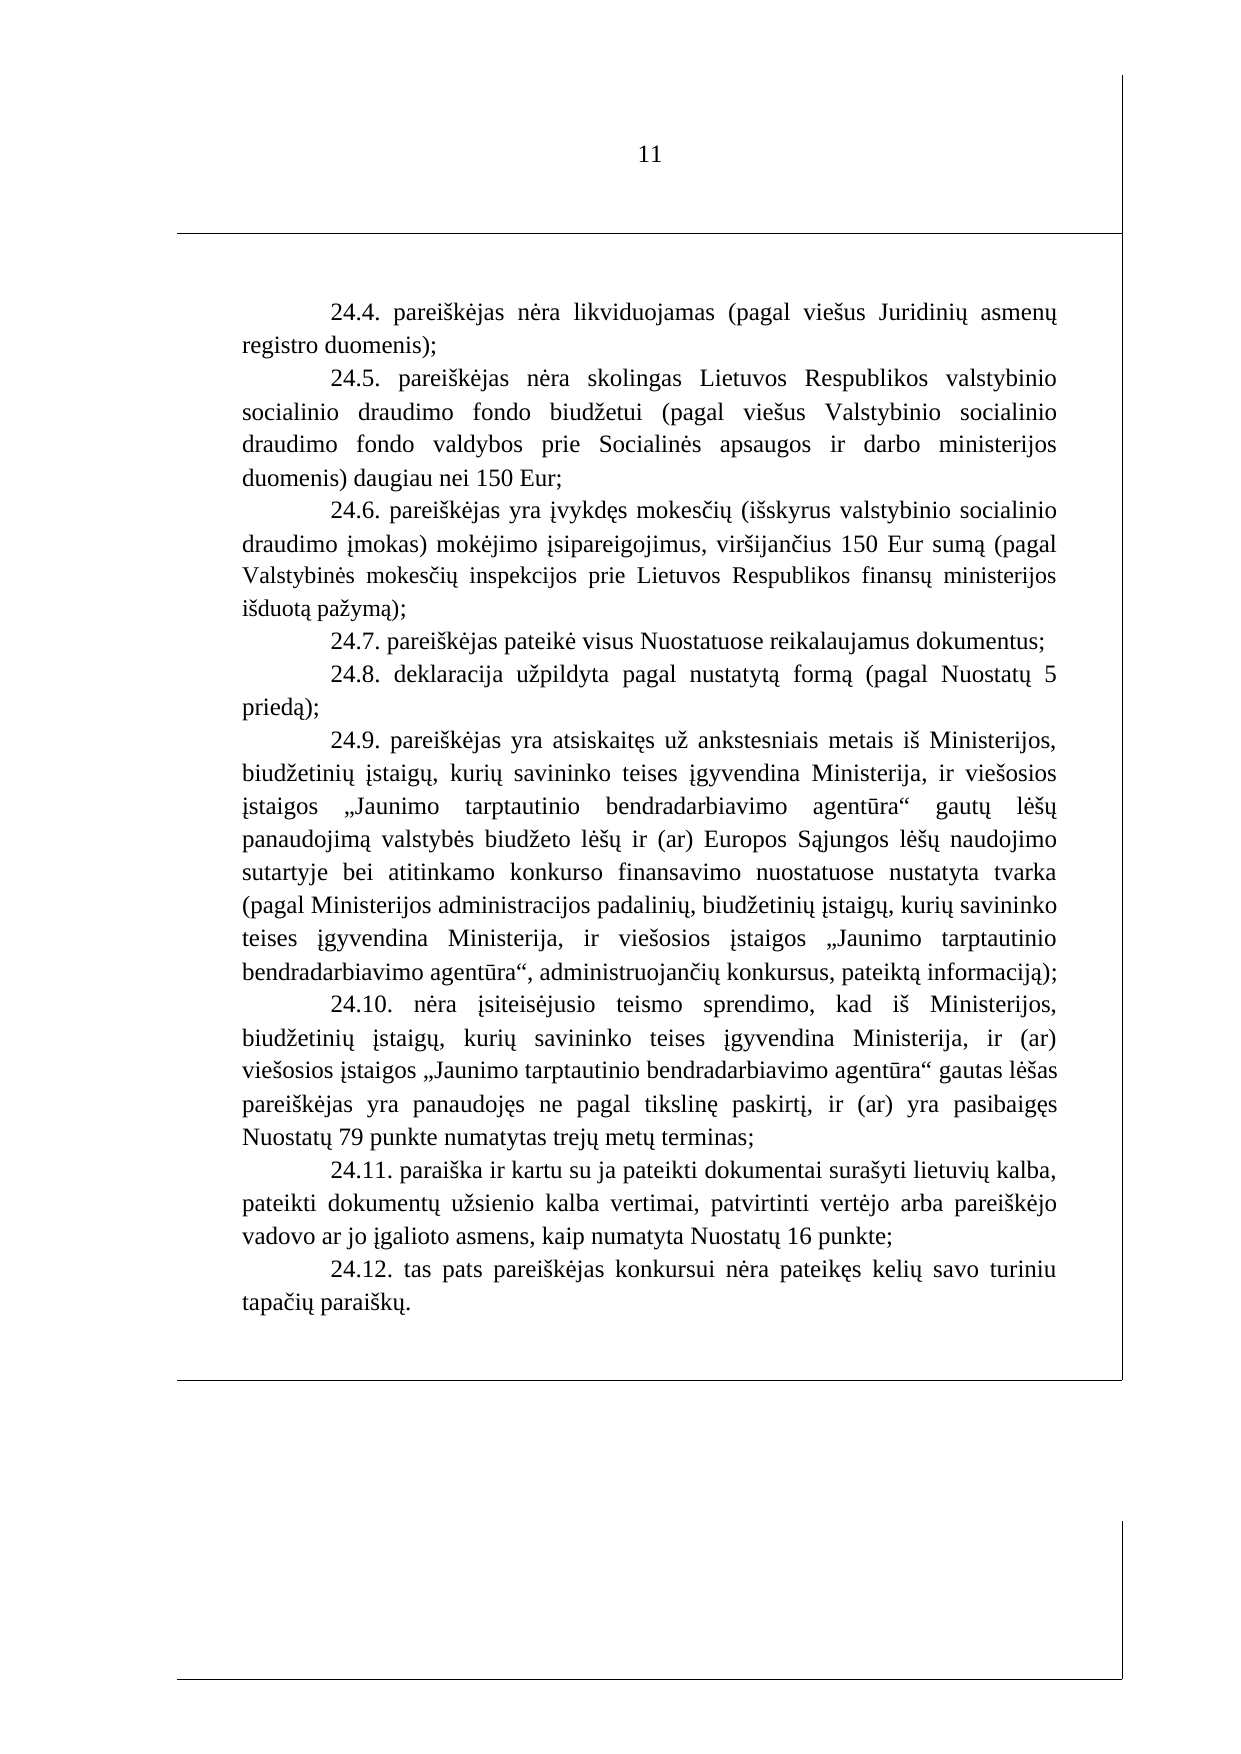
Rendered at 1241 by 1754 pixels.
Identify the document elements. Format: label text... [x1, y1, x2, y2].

text 24.10. nėra įsiteisėjusio teismo sprendimo, kad iš Ministerijos, biudžetinių įstaigų, kurių savininko teises įgyvendina Ministerija, ir (ar) viešosios įstaigos „Jaunimo tarptautinio bendradarbiavimo agentūra“ gautas lėšas pareiškėjas yra panaudojęs ne pagal tikslinę paskirtį, ir (ar) yra pasibaigęs Nuostatų 79 punkte numatytas trejų metų terminas; [177, 925, 1122, 1090]
text 24.9. pareiškėjas yra atsiskaitęs už ankstesniais metais iš Ministerijos, biudžetinių įstaigų, kurių savininko teises įgyvendina Ministerija, ir viešosios įstaigos „Jaunimo tarptautinio bendradarbiavimo agentūra“ gautų lėšų panaudojimą valstybės biudžeto lėšų ir (ar) Europos Sąjungos lėšų naudojimo sutartyje bei atitinkamo konkurso finansavimo nuostatuose nustatyta tvarka (pagal Ministerijos administracijos padalinių, biudžetinių įstaigų, kurių savininko teises įgyvendina Ministerija, ir viešosios įstaigos „Jaunimo tarptautinio bendradarbiavimo agentūra“, administruojančių konkursus, pateiktą informaciją); [177, 661, 1122, 925]
text 24.5. pareiškėjas nėra skolingas Lietuvos Respublikos valstybinio socialinio draudimo fondo biudžetui (pagal viešus Valstybinio socialinio draudimo fondo valdybos prie Socialinės apsaugos ir darbo ministerijos duomenis) daugiau nei 150 Eur; [177, 299, 1122, 431]
text 24.6. pareiškėjas yra įvykdęs mokesčių (išskyrus valstybinio socialinio draudimo įmokas) mokėjimo įsipareigojimus, viršijančius 150 Eur sumą (pagal Valstybinės mokesčių inspekcijos prie Lietuvos Respublikos finansų ministerijos išduotą pažymą); [177, 431, 1122, 562]
text 24.12. tas pats pareiškėjas konkursui nėra pateikęs kelių savo turiniu tapačių paraiškų. [177, 1189, 1122, 1380]
text 24.4. pareiškėjas nėra likviduojamas (pagal viešus Juridinių asmenų registro duomenis); [177, 233, 1122, 299]
text 24.7. pareiškėjas pateikė visus Nuostatuose reikalaujamus dokumentus; [177, 562, 1122, 595]
text 24.8. deklaracija užpildyta pagal nustatytą formą (pagal Nuostatų 5 priedą); [177, 595, 1122, 661]
text 24.11. paraiška ir kartu su ja pateikti dokumentai surašyti lietuvių kalba, pateikti dokumentų užsienio kalba vertimai, patvirtinti vertėjo arba pareiškėjo vadovo ar jo įgalioto asmens, kaip numatyta Nuostatų 16 punkte; [177, 1090, 1122, 1189]
